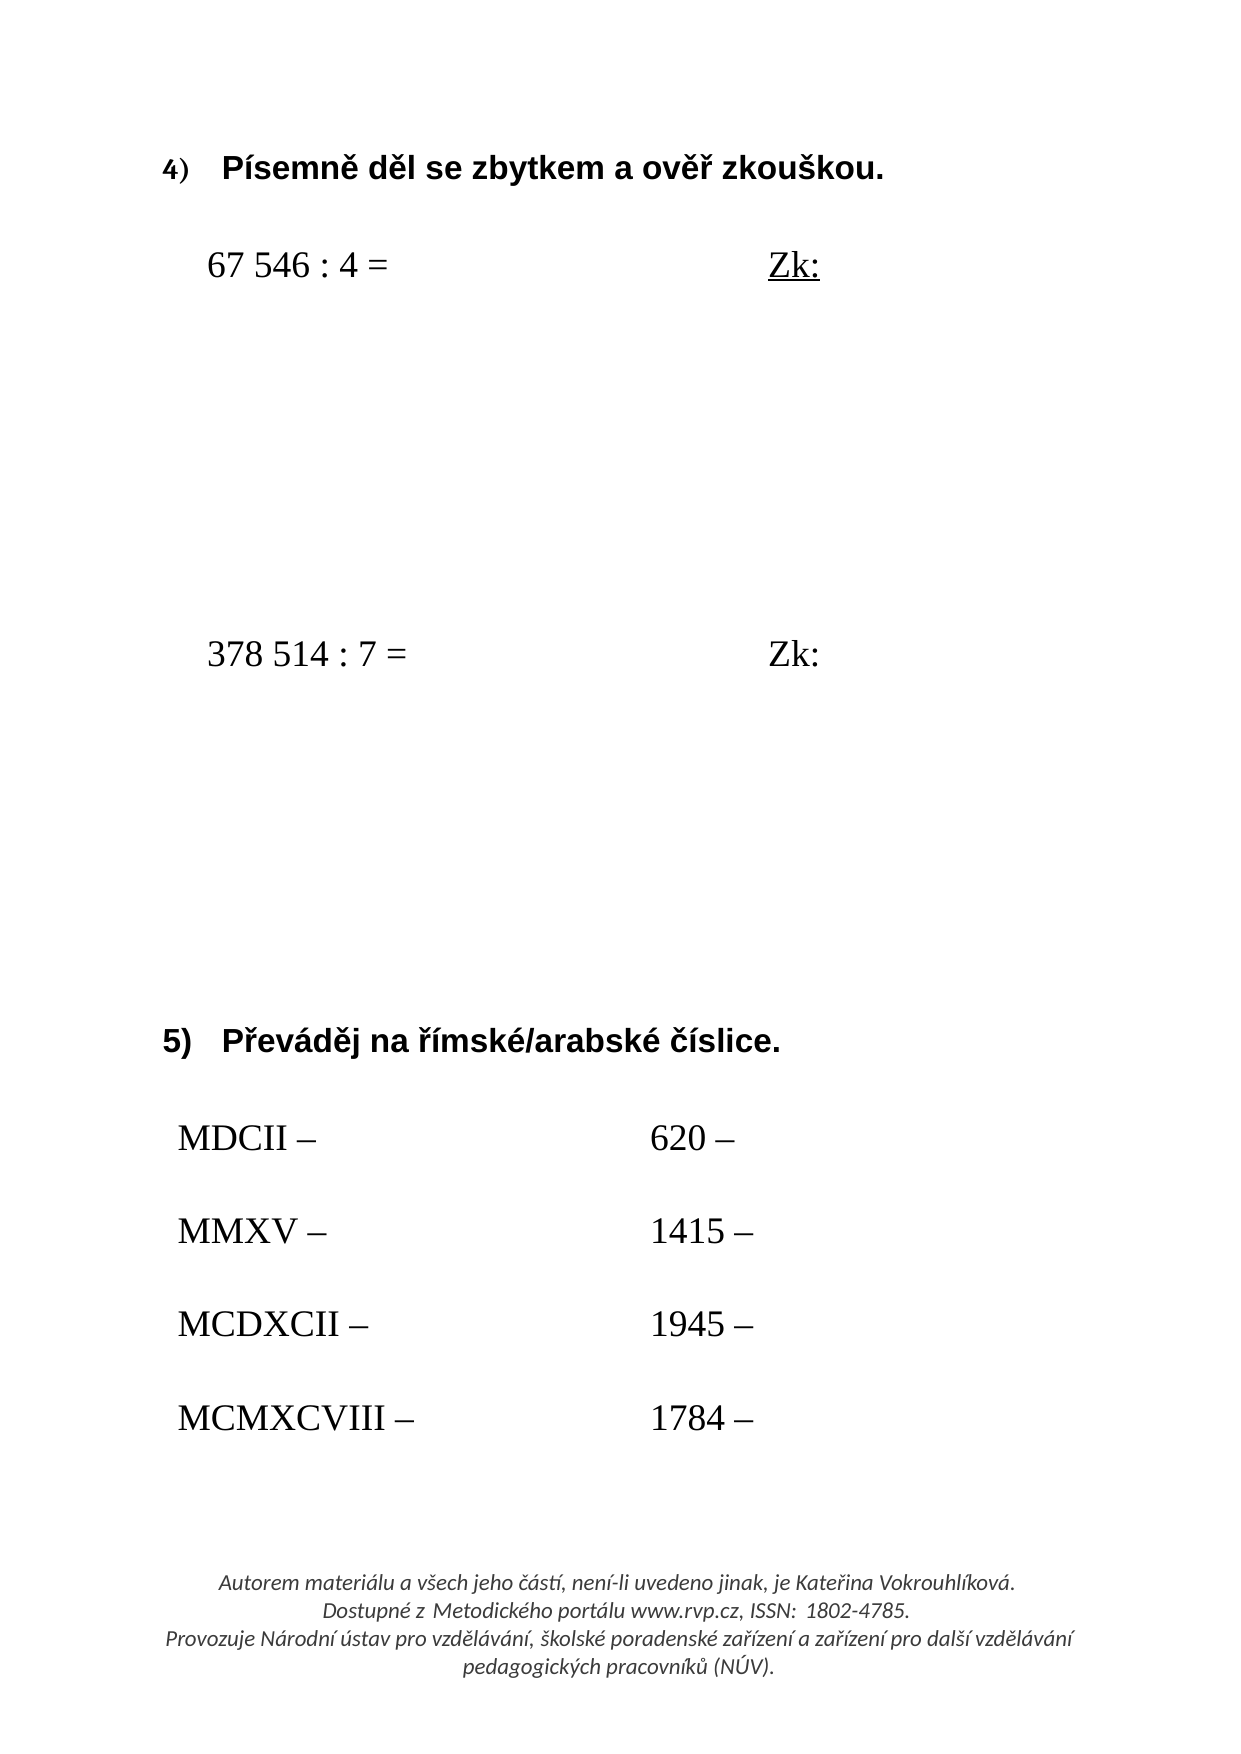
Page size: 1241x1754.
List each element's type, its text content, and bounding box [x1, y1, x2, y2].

text 378 514 : 7 = Zk: [207, 632, 1092, 675]
text MCDXCII – 1945 – [177, 1302, 1092, 1345]
text MCMXCVIII – 1784 – [177, 1395, 1092, 1438]
text MMXV – 1415 – [177, 1209, 1092, 1252]
subtitle Písemně děl se zbytkem a ověř zkouškou. [162, 148, 1092, 186]
text 67 546 : 4 = Zk: [207, 242, 1092, 285]
text MDCII – 620 – [177, 1116, 1092, 1159]
subtitle Převáděj na římské/arabské číslice. [162, 1021, 1092, 1060]
